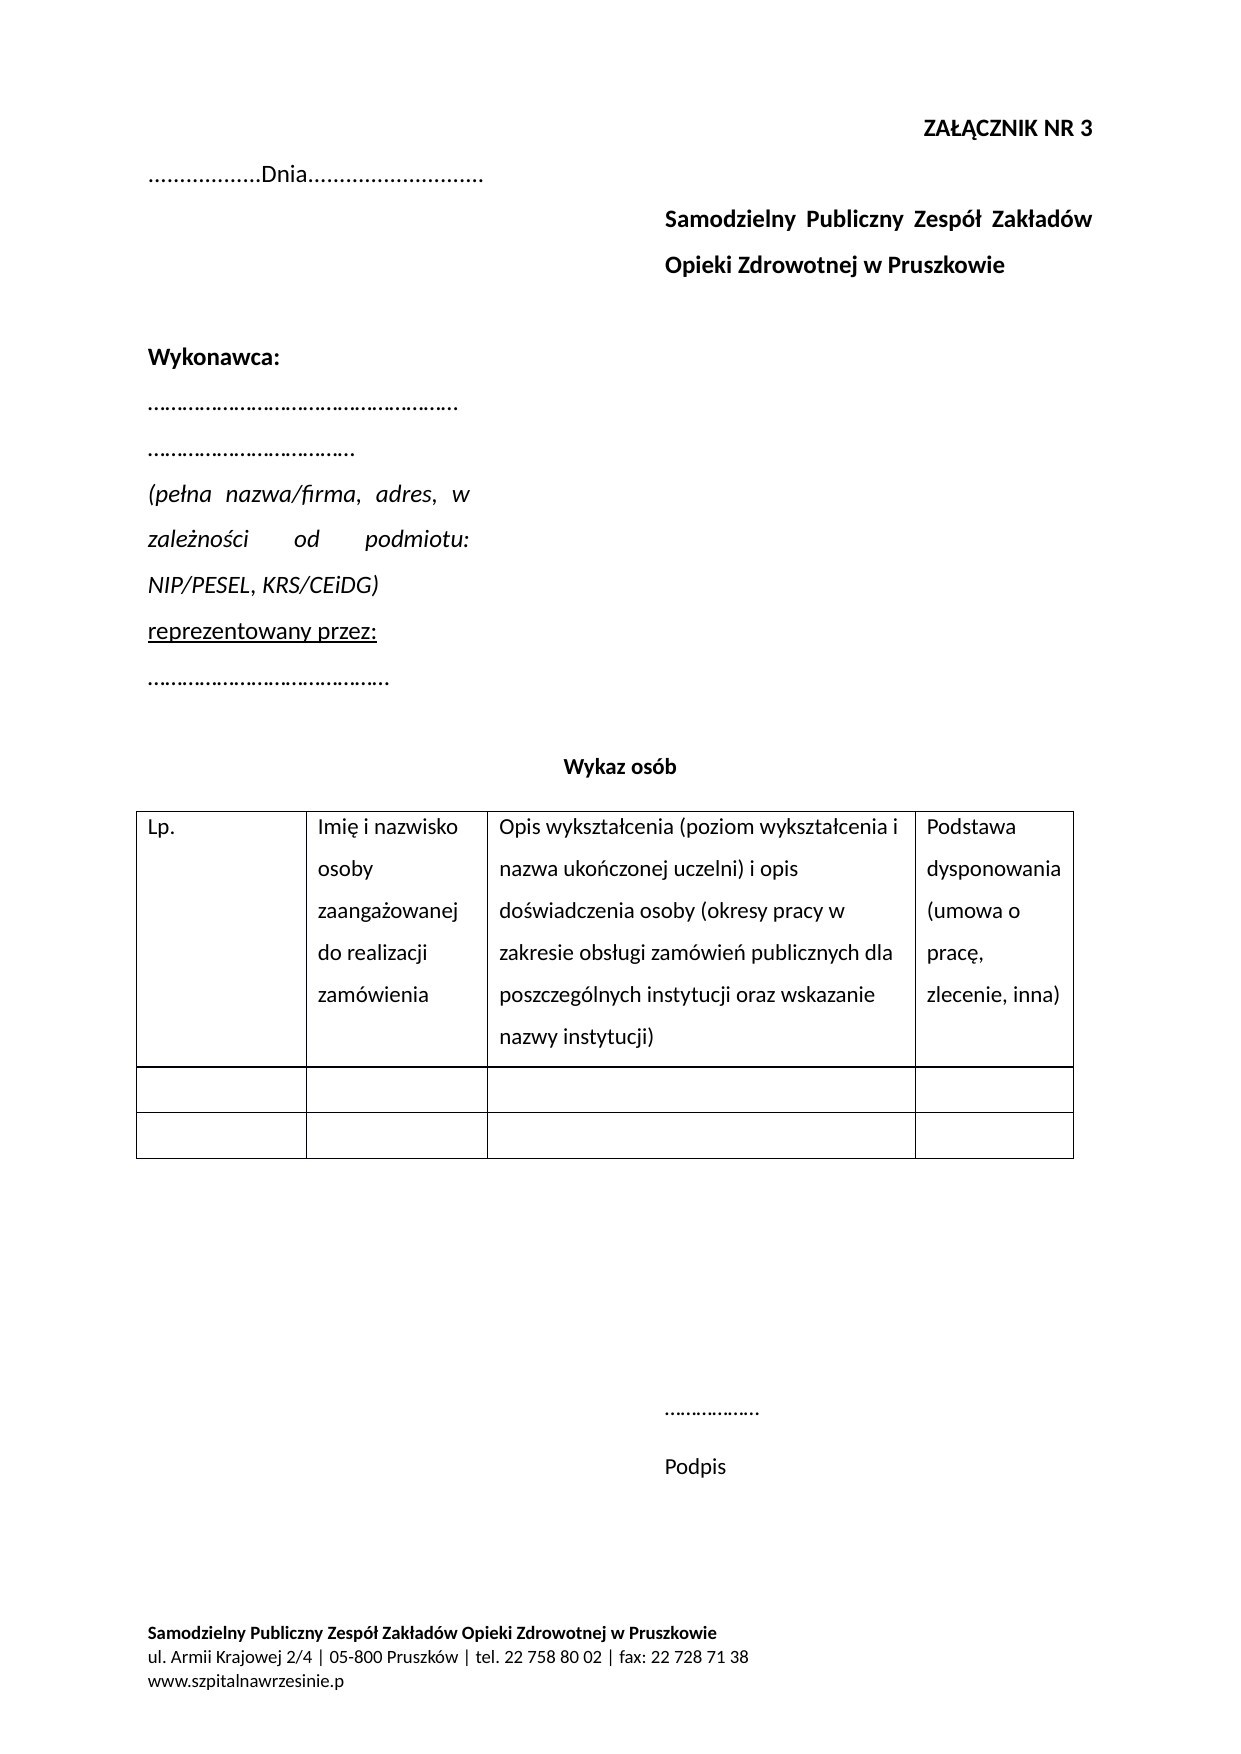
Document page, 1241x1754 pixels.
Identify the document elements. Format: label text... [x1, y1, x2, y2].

text reprezentowany przez: [148, 615, 1093, 646]
table_cell [916, 1113, 1073, 1158]
text (pełna nazwa/firma, adres, w zależności od podmiotu: NIP/PESEL, KRS/CEiDG) [148, 478, 472, 600]
table_cell [307, 1113, 487, 1158]
table_cell [137, 1068, 306, 1112]
table_header Opis wykształcenia (poziom wykształcenia i nazwa ukończonej uczelni) i opis doświadczenia osoby (okresy pracy w zakresie obsługi zamówień publicznych dla poszczególnych instytucji oraz wskazanie nazwy instytucji) [488, 812, 915, 1066]
table_cell [488, 1113, 915, 1158]
text ZAŁĄCZNIK NR 3 [148, 112, 1093, 142]
text Wykonawca: [148, 341, 1093, 371]
text Wykaz osób [148, 752, 1093, 780]
table_header Imię i nazwisko osoby zaangażowanej do realizacji zamówienia [307, 812, 487, 1066]
table_header Podstawa dysponowania (umowa o pracę, zlecenie, inna) [916, 812, 1073, 1066]
table_header Lp. [137, 812, 306, 1066]
text …………………………………… [148, 661, 472, 691]
text ..................Dnia............................ [148, 158, 1093, 188]
table_cell [488, 1068, 915, 1112]
text ……………………………………………………………………………… [148, 386, 472, 463]
text Podpis [148, 1452, 1093, 1480]
table_cell [137, 1113, 306, 1158]
text Samodzielny Publiczny Zespół Zakładów Opieki Zdrowotnej w Pruszkowie [665, 203, 1093, 280]
table_cell [916, 1068, 1073, 1112]
text ……………… [148, 1393, 1093, 1422]
table_cell [307, 1068, 487, 1112]
